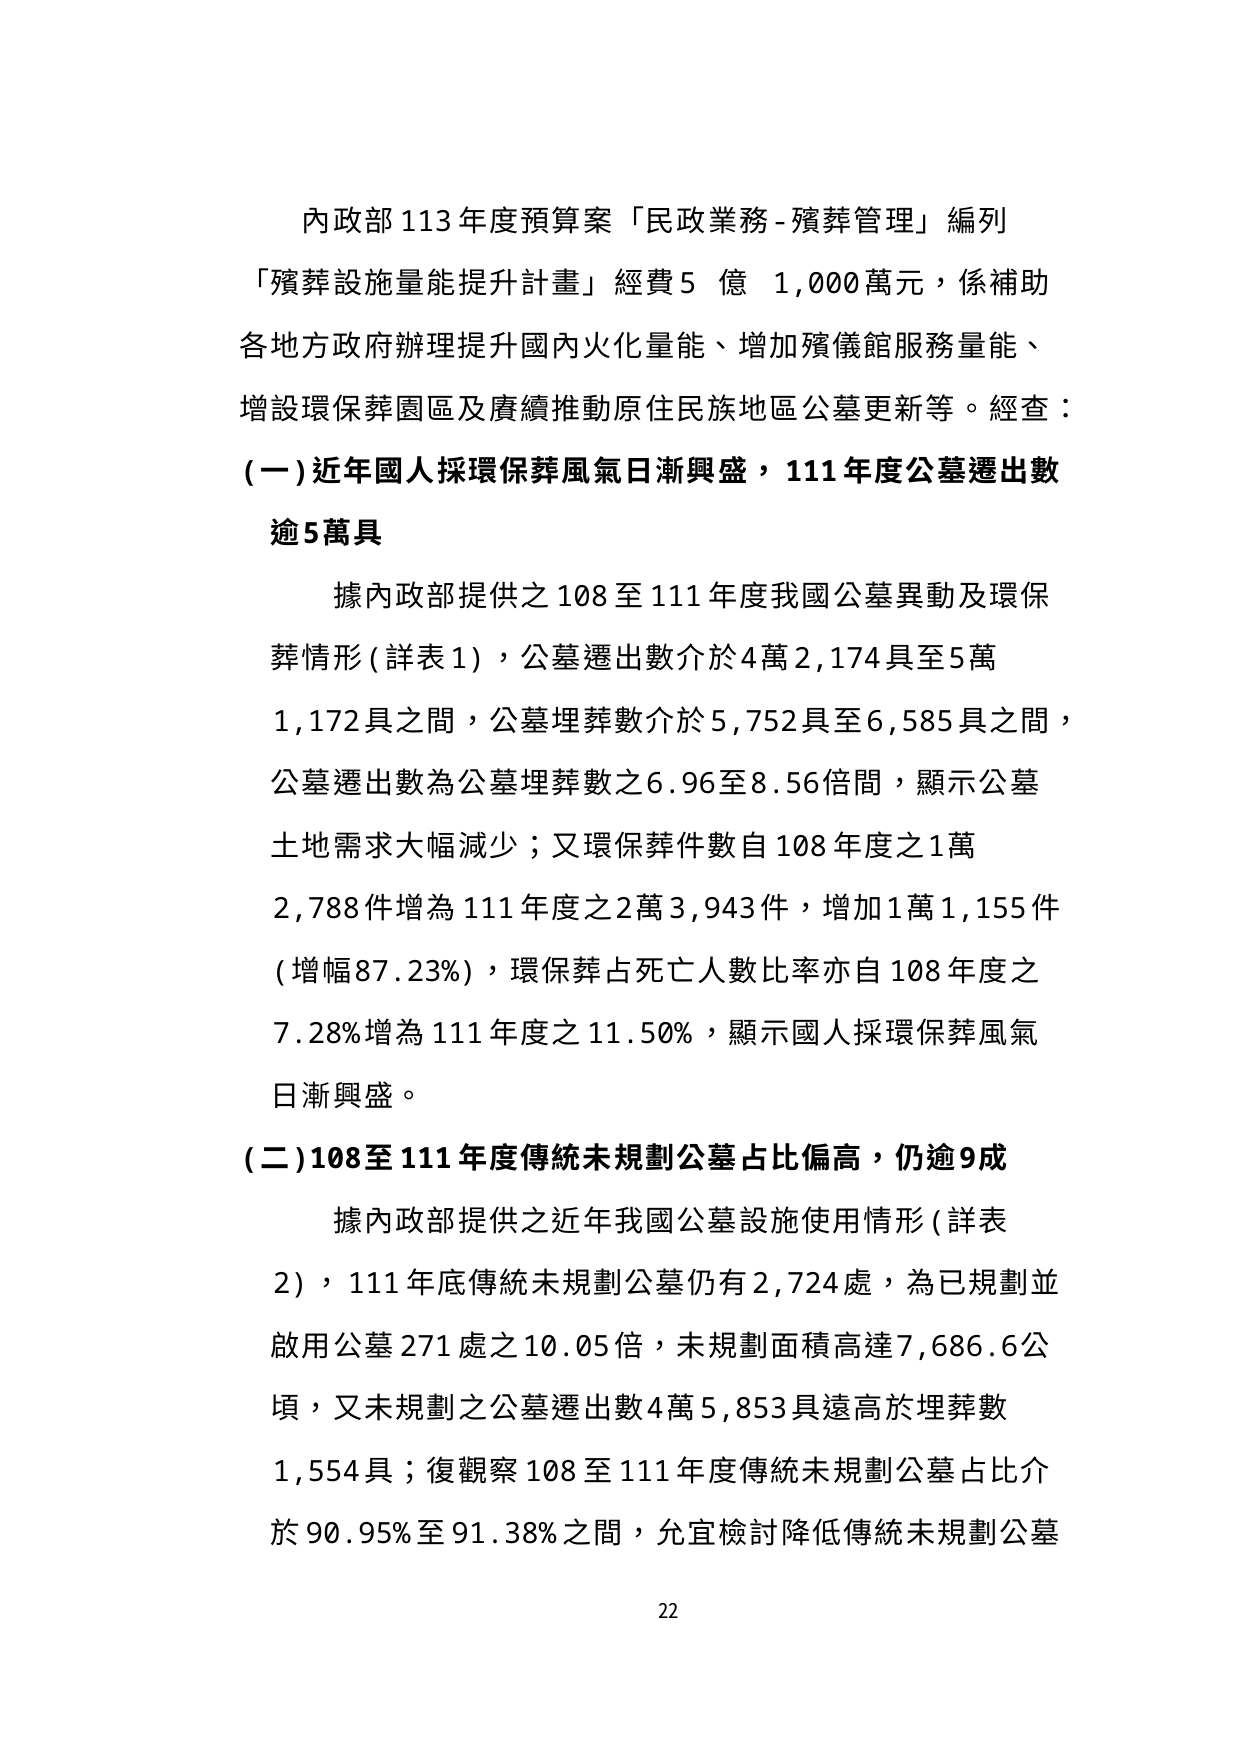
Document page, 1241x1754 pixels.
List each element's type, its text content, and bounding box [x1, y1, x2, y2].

text 內政部113年度預算案「民政業務-殯葬管理」編列「殯葬設施量能提升計畫」經費5 億 1,000萬元，係補助各地方政府辦理提升國內火化量能、增加殯儀館服務量能、增設環保葬園區及賡續推動原住民族地區公墓更新等。經查： [234, 177, 1061, 427]
text 據內政部提供之108至111年度我國公墓異動及環保葬情形(詳表1)，公墓遷出數介於4萬2,174具至5萬1,172具之間，公墓埋葬數介於5,752具至6,585具之間，公墓遷出數為公墓埋葬數之6.96至8.56倍間，顯示公墓土地需求大幅減少；又環保葬件數自108年度之1萬2,788件增為111年度之2萬3,943件，增加1萬1,155件(增幅87.23%)，環保葬占死亡人數比率亦自108年度之7.28%增為111年度之11.50%，顯示國人採環保葬風氣日漸興盛。 [264, 552, 1061, 1115]
text (一)近年國人採環保葬風氣日漸興盛，111年度公墓遷出數逾5萬具 [234, 427, 1061, 552]
text (二)108至111年度傳統未規劃公墓占比偏高，仍逾9成 [234, 1115, 1061, 1177]
text 據內政部提供之近年我國公墓設施使用情形(詳表2)，111年底傳統未規劃公墓仍有2,724處，為已規劃並啟用公墓271處之10.05倍，未規劃面積高達7,686.6公頃，又未規劃之公墓遷出數4萬5,853具遠高於埋葬數1,554具；復觀察108至111年度傳統未規劃公墓占比介於90.95%至91.38%之間，允宜檢討降低傳統未規劃公墓 [264, 1177, 1061, 1552]
